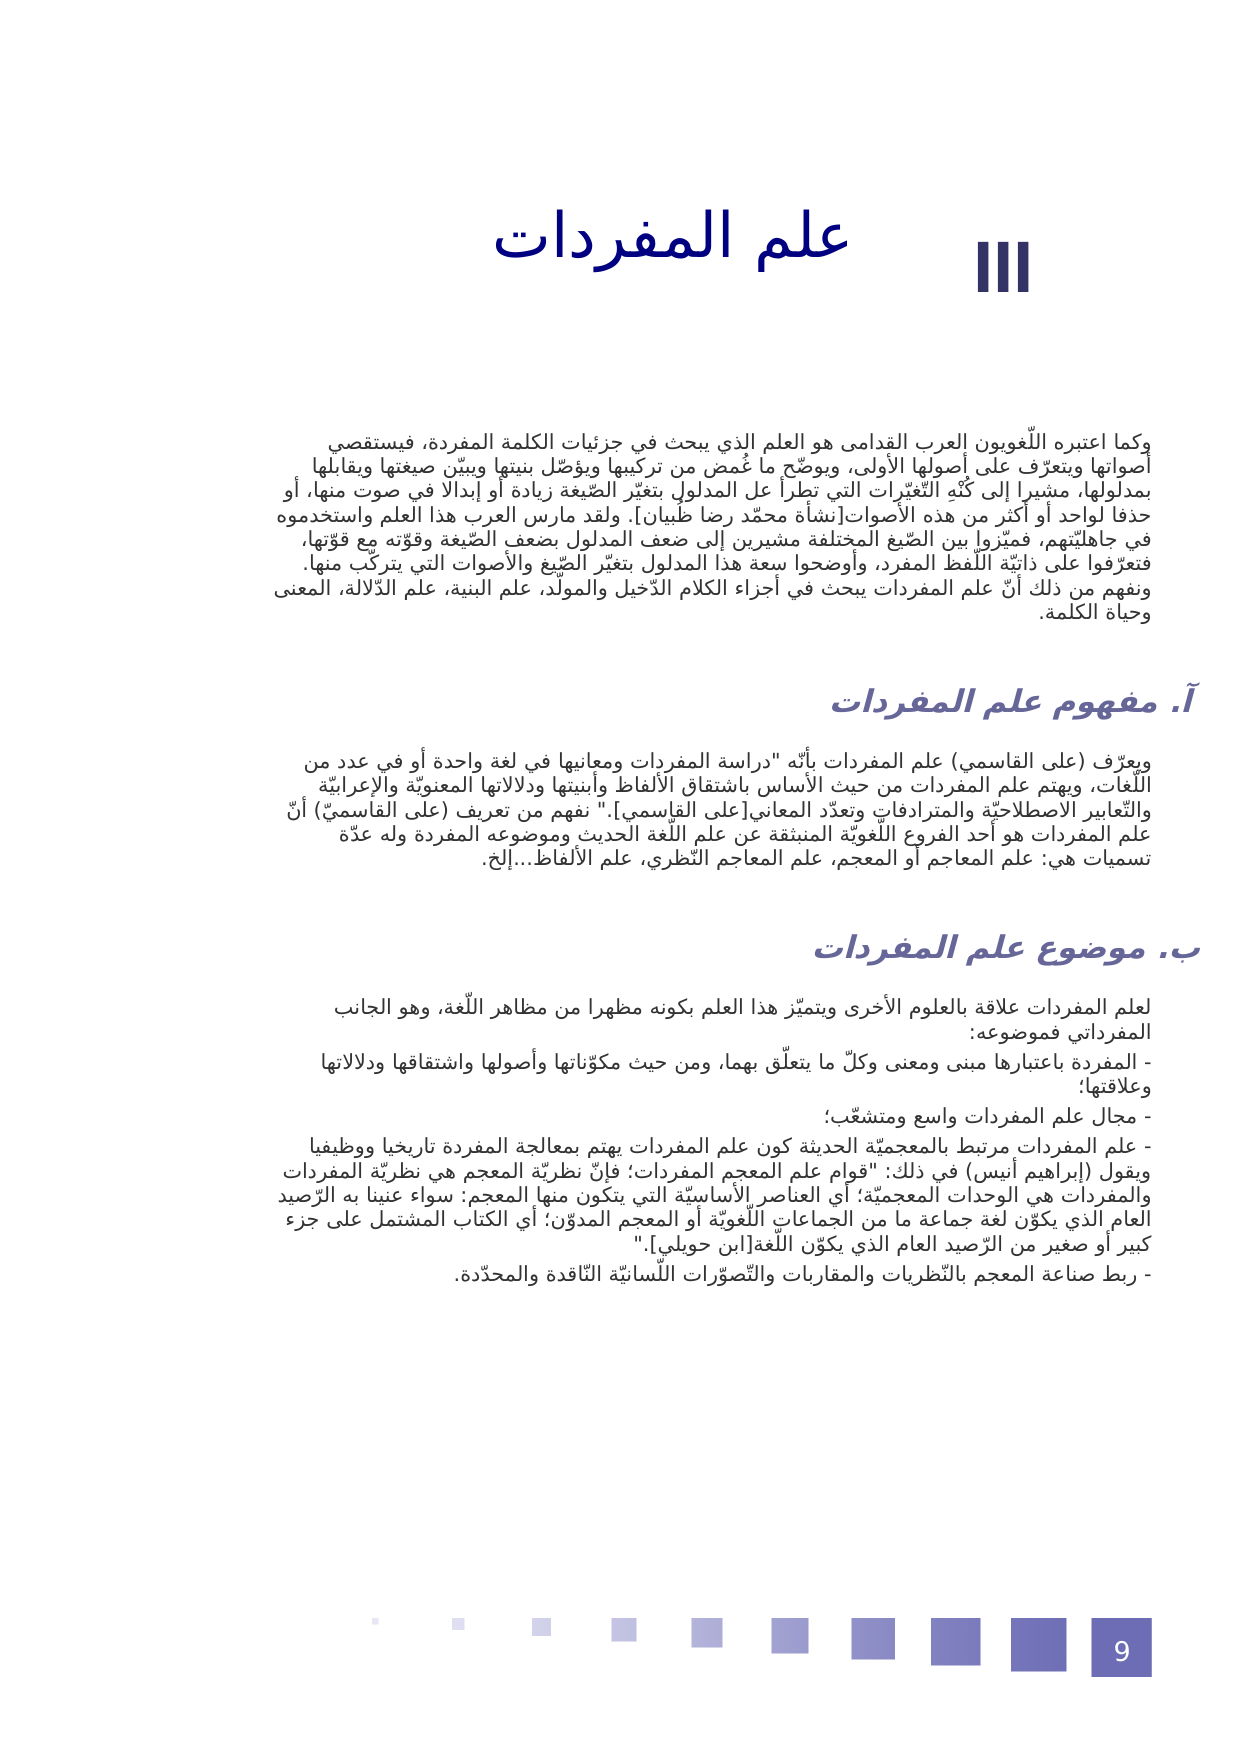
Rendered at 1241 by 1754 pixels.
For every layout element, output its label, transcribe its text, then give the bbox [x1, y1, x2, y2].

text - علم المفردات مرتبط بالمعجميّة الحديثة كون علم المفردات يهتم بمعالجة المفردة تاريخيا ووظيفيا ويقول (إبراهيم أنيس) في ذلك: "قوام علم المعجم المفردات؛ فإنّ نظريّة المعجم هي نظريّة المفردات والمفردات هي الوحدات المعجميّة؛ أي العناصر الأساسيّة التي يتكون منها المعجم: سواء عنينا به الرّصيد العام الذي يكوّن لغة جماعة ما من الجماعات اللّغويّة أو المعجم المدوّن؛ أي الكتاب المشتمل على جزء كبير أو صغير من الرّصيد العام الذي يكوّن اللّغة[ابن حويلي]." [266, 1134, 1152, 1256]
text لعلم المفردات علاقة بالعلوم الأخرى ويتميّز هذا العلم بكونه مظهرا من مظاهر اللّغة، وهو الجانب المفرداتي فموضوعه: [266, 995, 1152, 1044]
title موضوع علم المفردات [266, 929, 1211, 966]
title III-علم المفردات [213, 199, 856, 272]
text - ربط صناعة المعجم بالنّظريات والمقاربات والتّصوّرات اللّسانيّة النّاقدة والمحدّدة. [266, 1262, 1152, 1286]
text - المفردة باعتبارها مبنى ومعنى وكلّ ما يتعلّق بهما، ومن حيث مكوّناتها وأصولها واشتقاقها ودلالاتها وعلاقتها؛ [266, 1050, 1152, 1098]
text وكما اعتبره اللّغويون العرب القدامى هو العلم الذي يبحث في جزئيات الكلمة المفردة، فيستقصي أصواتها ويتعرّف على أصولها الأولى، ويوضّح ما غُمض من تركيبها ويؤصّل بنيتها ويبيّن صيغتها ويقابلها بمدلولها، مشيرا إلى كُنْهِ التّغيّرات التي تطرأ عل المدلول بتغيّر الصّيغة زيادة أو إبدالا في صوت منها، أو حذفا لواحد أو أكثر من هذه الأصوات[نشأة محمّد رضا ظُبيان]. ولقد مارس العرب هذا العلم واستخدموه في جاهليّتهم، فميّزوا بين الصّيغ المختلفة مشيرين إلى ضعف المدلول بضعف الصّيغة وقوّته مع قوّتها، فتعرّفوا على ذاتيّة اللّفظ المفرد، وأوضحوا سعة هذا المدلول بتغيّر الصّيغ والأصوات التي يتركّب منها. ونفهم من ذلك أنّ علم المفردات يبحث في أجزاء الكلام الدّخيل والمولّد، علم البنية، علم الدّلالة، المعنى وحياة الكلمة. [266, 430, 1152, 624]
title مفهوم علم المفردات [266, 683, 1211, 719]
text III [903, 227, 1104, 308]
picture [177, 1618, 1152, 1677]
text ويعرّف (على القاسمي) علم المفردات بأنّه "دراسة المفردات ومعانيها في لغة واحدة أو في عدد من اللّغات، ويهتم علم المفردات من حيث الأساس باشتقاق الألفاظ وأبنيتها ودلالاتها المعنويّة والإعرابيّة والتّعابير الاصطلاحيّة والمترادفات وتعدّد المعاني[على القاسمي]." نفهم من تعريف (على القاسميّ) أنّ علم المفردات هو أحد الفروع اللّغويّة المنبثقة عن علم اللّغة الحديث وموضوعه المفردة وله عدّة تسميات هي: علم المعاجم أو المعجم، علم المعاجم النّظري، علم الألفاظ...إلخ. [266, 749, 1152, 870]
text - مجال علم المفردات واسع ومتشعّب؛ [266, 1104, 1152, 1129]
